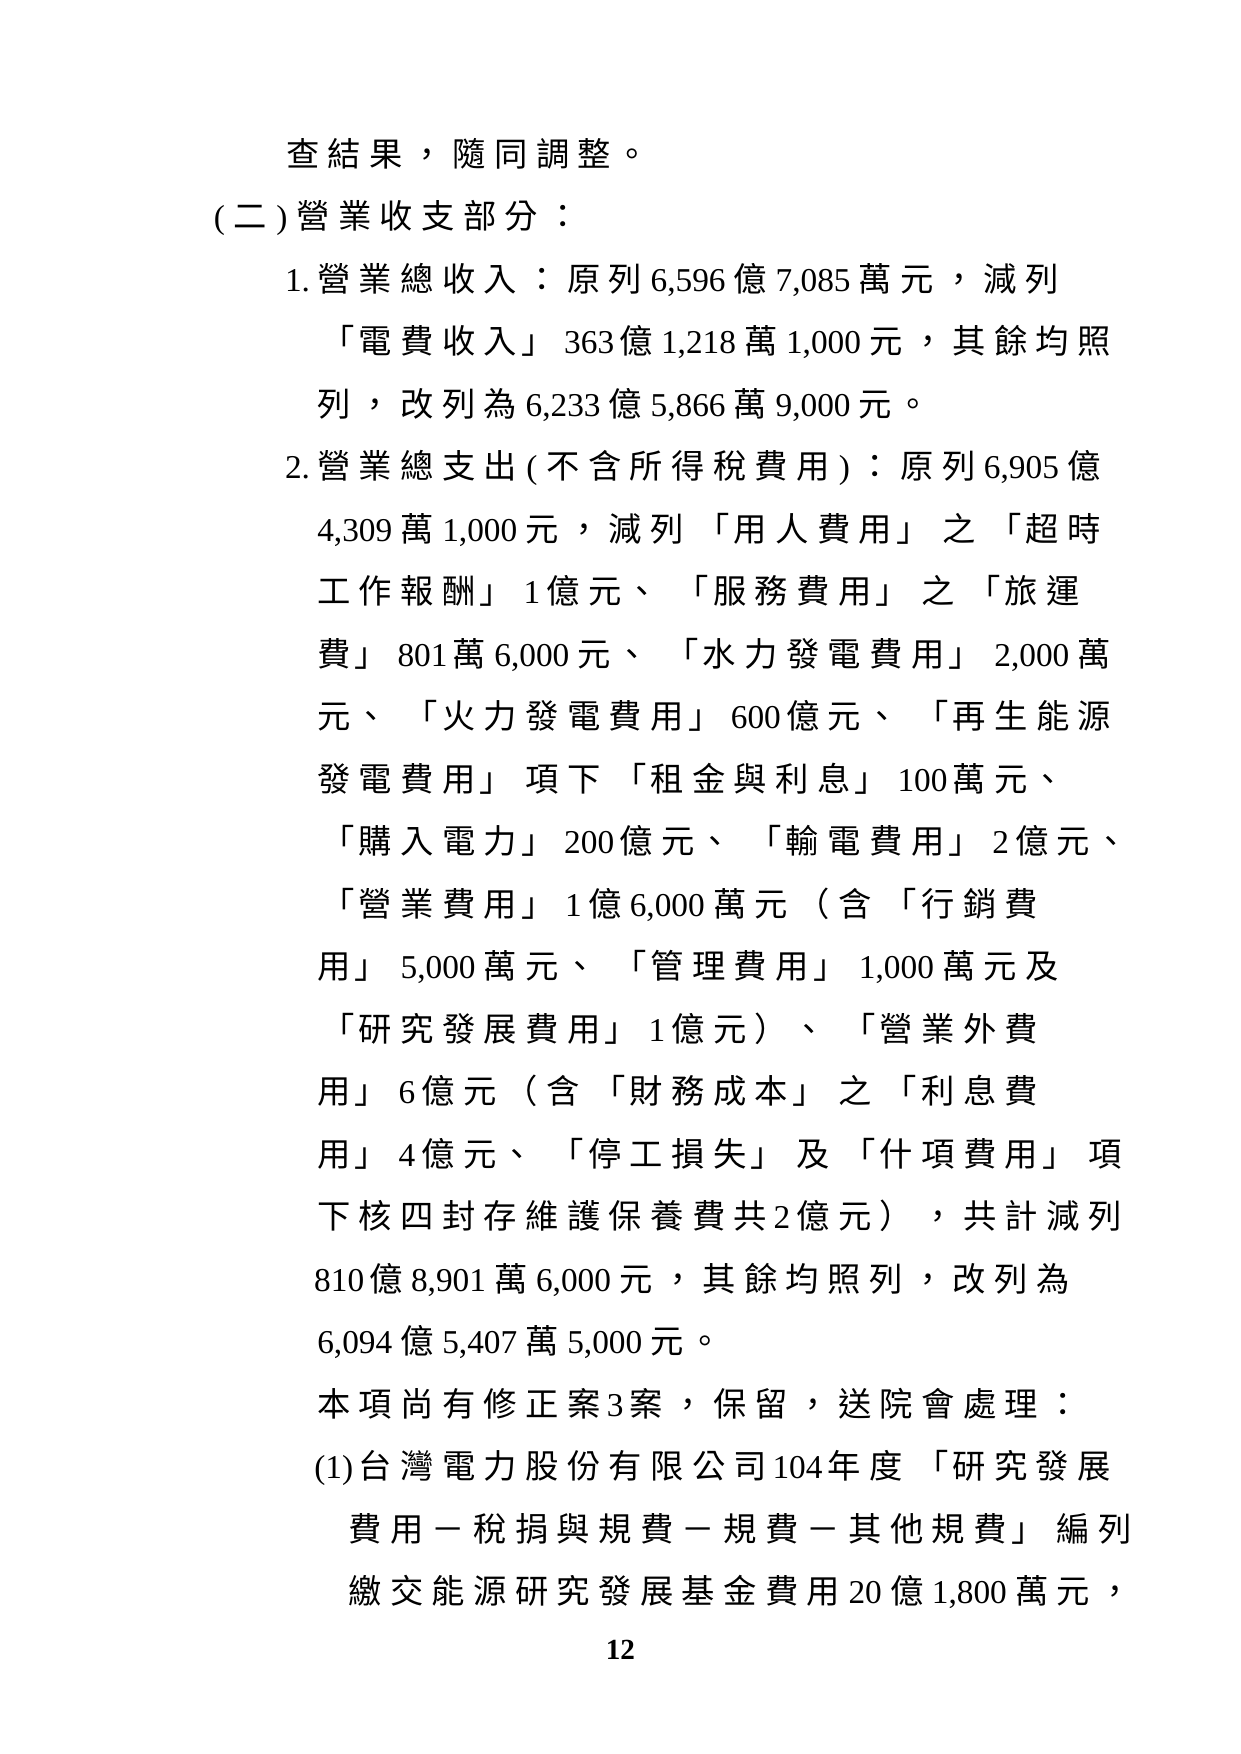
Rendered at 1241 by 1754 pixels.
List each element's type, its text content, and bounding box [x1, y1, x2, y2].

text (二)營業收支部分： [208, 173, 1136, 235]
text 本項尚有修正案3案，保留，送院會處理： [303, 1360, 1136, 1423]
text 查結果，隨同調整。 [208, 110, 1136, 173]
text 2.營業總支出(不含所得稅費用)：原列6,905億4,309萬1,000元，減列「用人費用」之「超時工作報酬」1億元、「服務費用」之「旅運費」801萬6,000元、「水力發電費用」2,000萬元、「火力發電費用」600億元、「再生能源發電費用」項下「租金與利息」100萬元、「購入電力」200億元、「輸電費用」2億元、「營業費用」1億6,000萬元（含「行銷費用」5,000萬元、「管理費用」1,000萬元及「研究發展費用」1億元）、「營業外費用」6億元（含「財務成本」之「利息費用」4億元、「停工損失」及「什項費用」項下核四封存維護保養費共2億元），共計減列810億8,901萬6,000元，其餘均照列，改列為6,094億5,407萬5,000元。 [278, 423, 1136, 1360]
text 1.營業總收入：原列6,596億7,085萬元，減列「電費收入」363億1,218萬1,000元，其餘均照列，改列為6,233億5,866萬9,000元。 [278, 235, 1136, 423]
text (1)台灣電力股份有限公司104年度「研究發展費用－稅捐與規費－規費－其他規費」編列繳交能源研究發展基金費用20億1,800萬元， [303, 1423, 1136, 1610]
